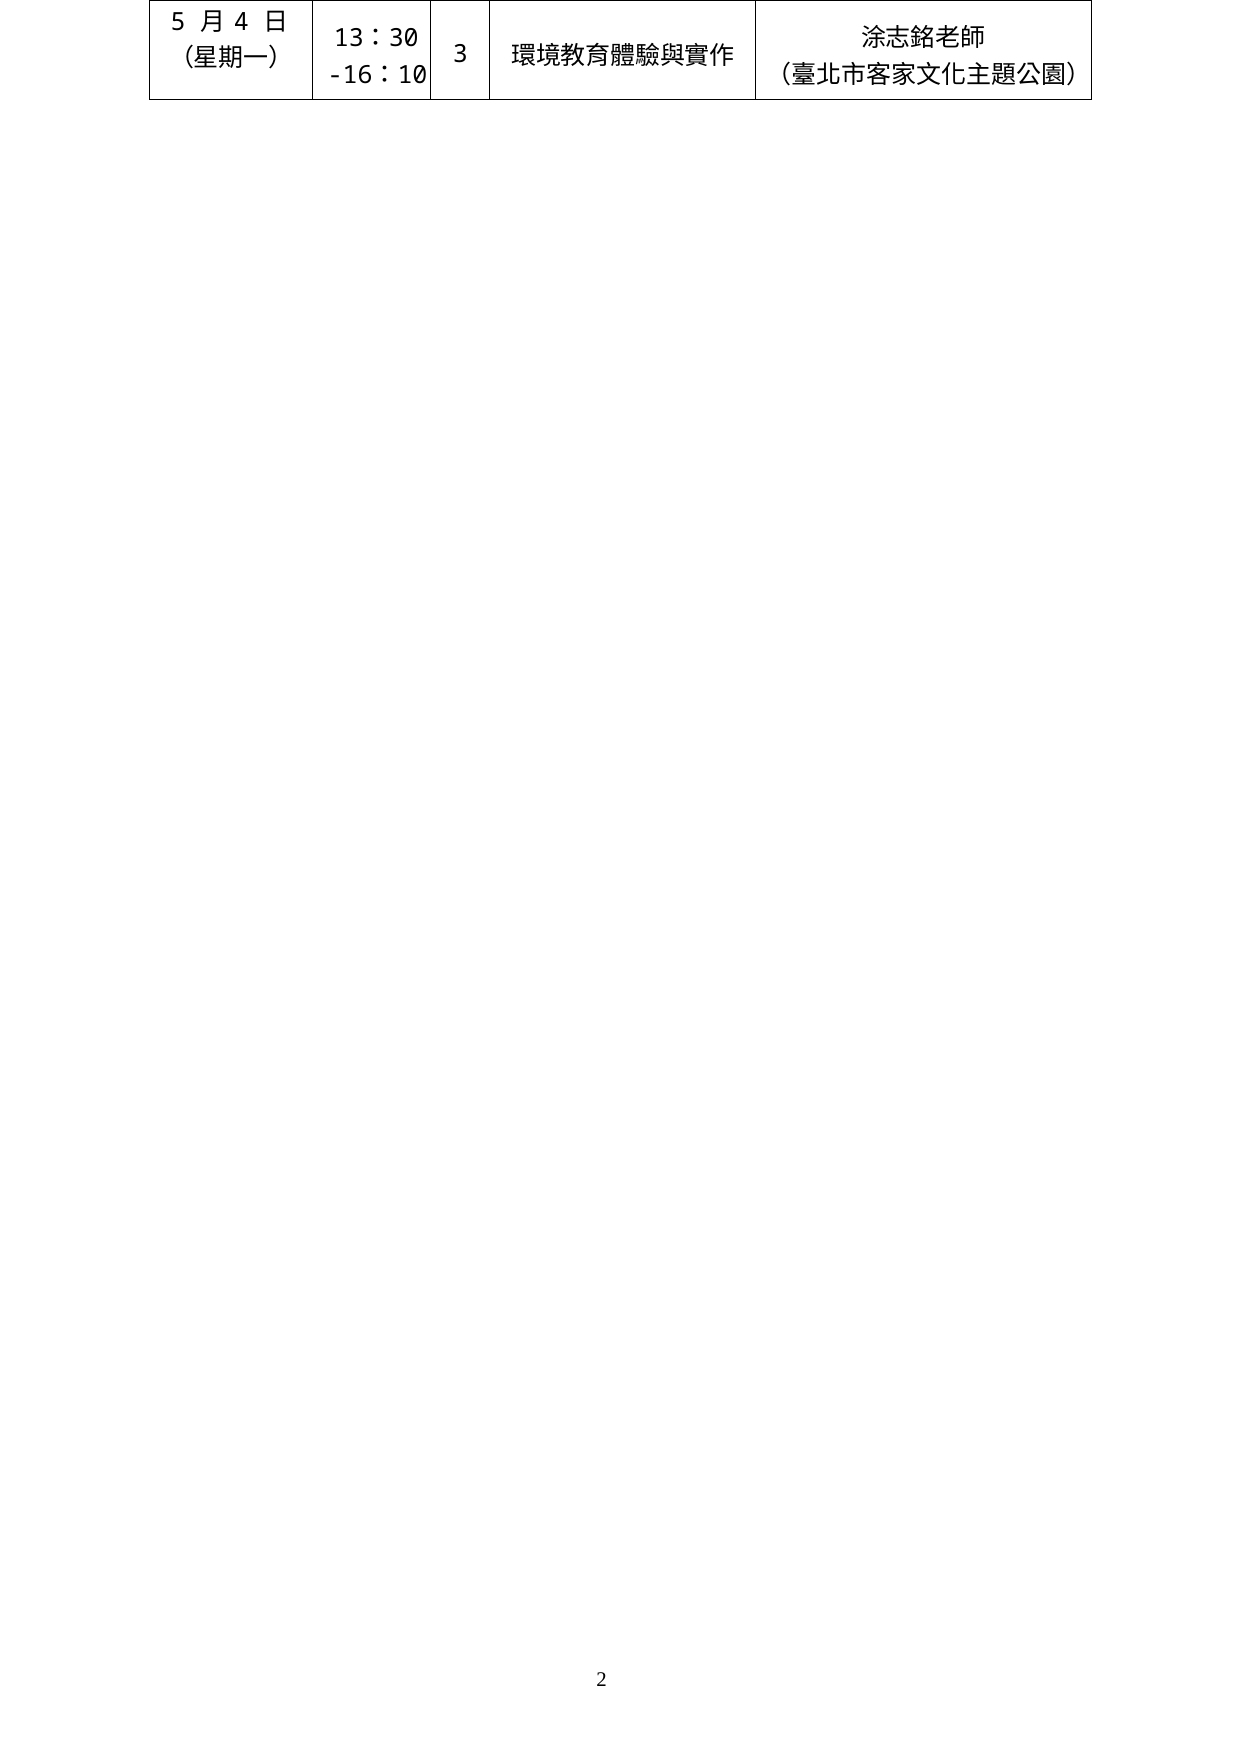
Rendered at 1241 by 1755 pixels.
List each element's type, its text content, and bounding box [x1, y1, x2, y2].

table_cell 5 月 4 日 （星期一） [150, 1, 312, 99]
table_cell 13：30 -16：10 [313, 1, 430, 99]
table_cell 3 [431, 1, 489, 99]
table_cell 環境教育體驗與實作 [490, 1, 755, 99]
table_cell 涂志銘老師 （臺北市客家文化主題公園） [756, 1, 1091, 99]
